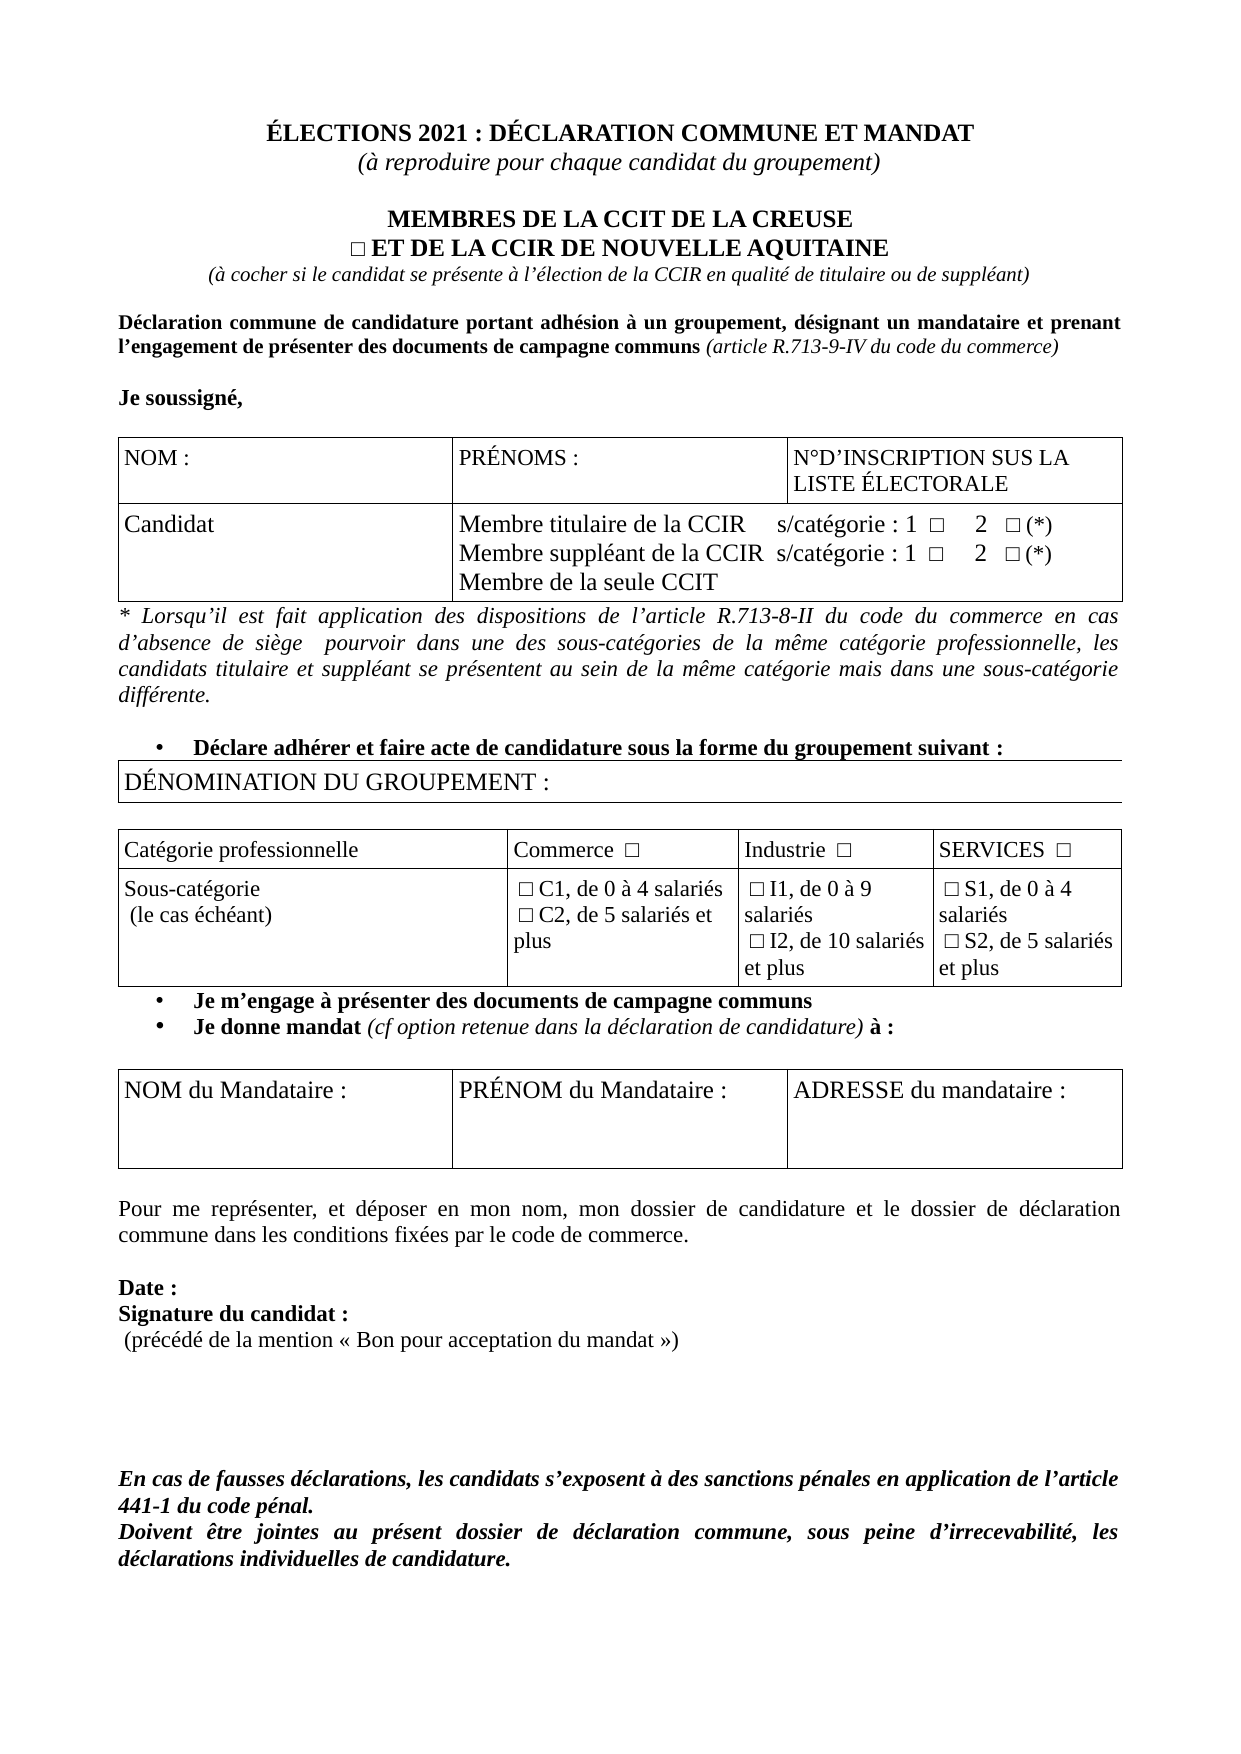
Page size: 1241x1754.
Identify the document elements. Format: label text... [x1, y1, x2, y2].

table_header PRÉNOM du Mandataire : [453, 1070, 787, 1167]
text (à reproduire pour chaque candidat du groupement) [118, 147, 1122, 176]
table_cell Membre titulaire de la CCIR s/catégorie : 1 □ 2 □ (*) Membre suppléant de la CCIR s/catégorie : 1 □ 2 □ (*) Membre de la seule CCIT [453, 504, 1122, 601]
table_cell □ I1, de 0 à 9 salariés □ I2, de 10 salariés et plus [739, 869, 933, 986]
table_cell □ C1, de 0 à 4 salariés □ C2, de 5 salariés et plus [508, 869, 738, 986]
text MEMBRES DE LA CCIT DE LA CREUSE [118, 204, 1122, 233]
table_cell Candidat [119, 504, 452, 601]
table_header Commerce □ [508, 830, 738, 868]
table_header DÉNOMINATION DU GROUPEMENT : [119, 761, 1122, 802]
text ÉLECTIONS 2021 : DÉCLARATION COMMUNE ET MANDAT [118, 118, 1122, 147]
table_header NOM du Mandataire : [119, 1070, 452, 1167]
text □ ET DE LA CCIR DE NOUVELLE AQUITAINE [118, 233, 1122, 262]
table_header N°D’INSCRIPTION SUS LA LISTE ÉLECTORALE [788, 438, 1122, 502]
text Je soussigné, [118, 384, 1122, 411]
list Je donne mandat (cf option retenue dans la déclaration de candidature) à : [156, 1013, 1122, 1040]
table_header ADRESSE du mandataire : [788, 1070, 1122, 1167]
text Pour me représenter, et déposer en mon nom, mon dossier de candidature et le dossier de déclaration commune dans les conditions fixées par le code de commerce. [118, 1195, 1122, 1247]
text (précédé de la mention « Bon pour acceptation du mandat ») [118, 1327, 1122, 1353]
table_cell □ S1, de 0 à 4 salariés □ S2, de 5 salariés et plus [934, 869, 1121, 986]
text Signature du candidat : [118, 1300, 1122, 1327]
text Date : [118, 1274, 1122, 1300]
text Doivent être jointes au présent dossier de déclaration commune, sous peine d’irrecevabilité, les déclarations individuelles de candidature. [118, 1518, 1122, 1571]
table_header NOM : [119, 438, 452, 502]
list Déclare adhérer et faire acte de candidature sous la forme du groupement suivant : [156, 734, 1122, 760]
text En cas de fausses déclarations, les candidats s’exposent à des sanctions pénales en application de l’article 441-1 du code pénal. [118, 1466, 1122, 1518]
text (à cocher si le candidat se présente à l’élection de la CCIR en qualité de titulaire ou de suppléant) [118, 262, 1122, 286]
table_header Catégorie professionnelle [119, 830, 507, 868]
text * Lorsqu’il est fait application des dispositions de l’article R.713-8-II du code du commerce en cas d’absence de siège pourvoir dans une des sous-catégories de la même catégorie professionnelle, les candidats titulaire et suppléant se présentent au sein de la même catégorie mais dans une sous-catégorie différente. [118, 602, 1122, 708]
list Je m’engage à présenter des documents de campagne communs [156, 987, 1122, 1013]
table_header SERVICES □ [934, 830, 1121, 868]
table_header PRÉNOMS : [453, 438, 787, 502]
table_cell Sous-catégorie (le cas échéant) [119, 869, 507, 986]
text Déclaration commune de candidature portant adhésion à un groupement, désignant un mandataire et prenant l’engagement de présenter des documents de campagne communs (article R.713-9-IV du code du commerce) [118, 310, 1122, 358]
table_header Industrie □ [739, 830, 933, 868]
